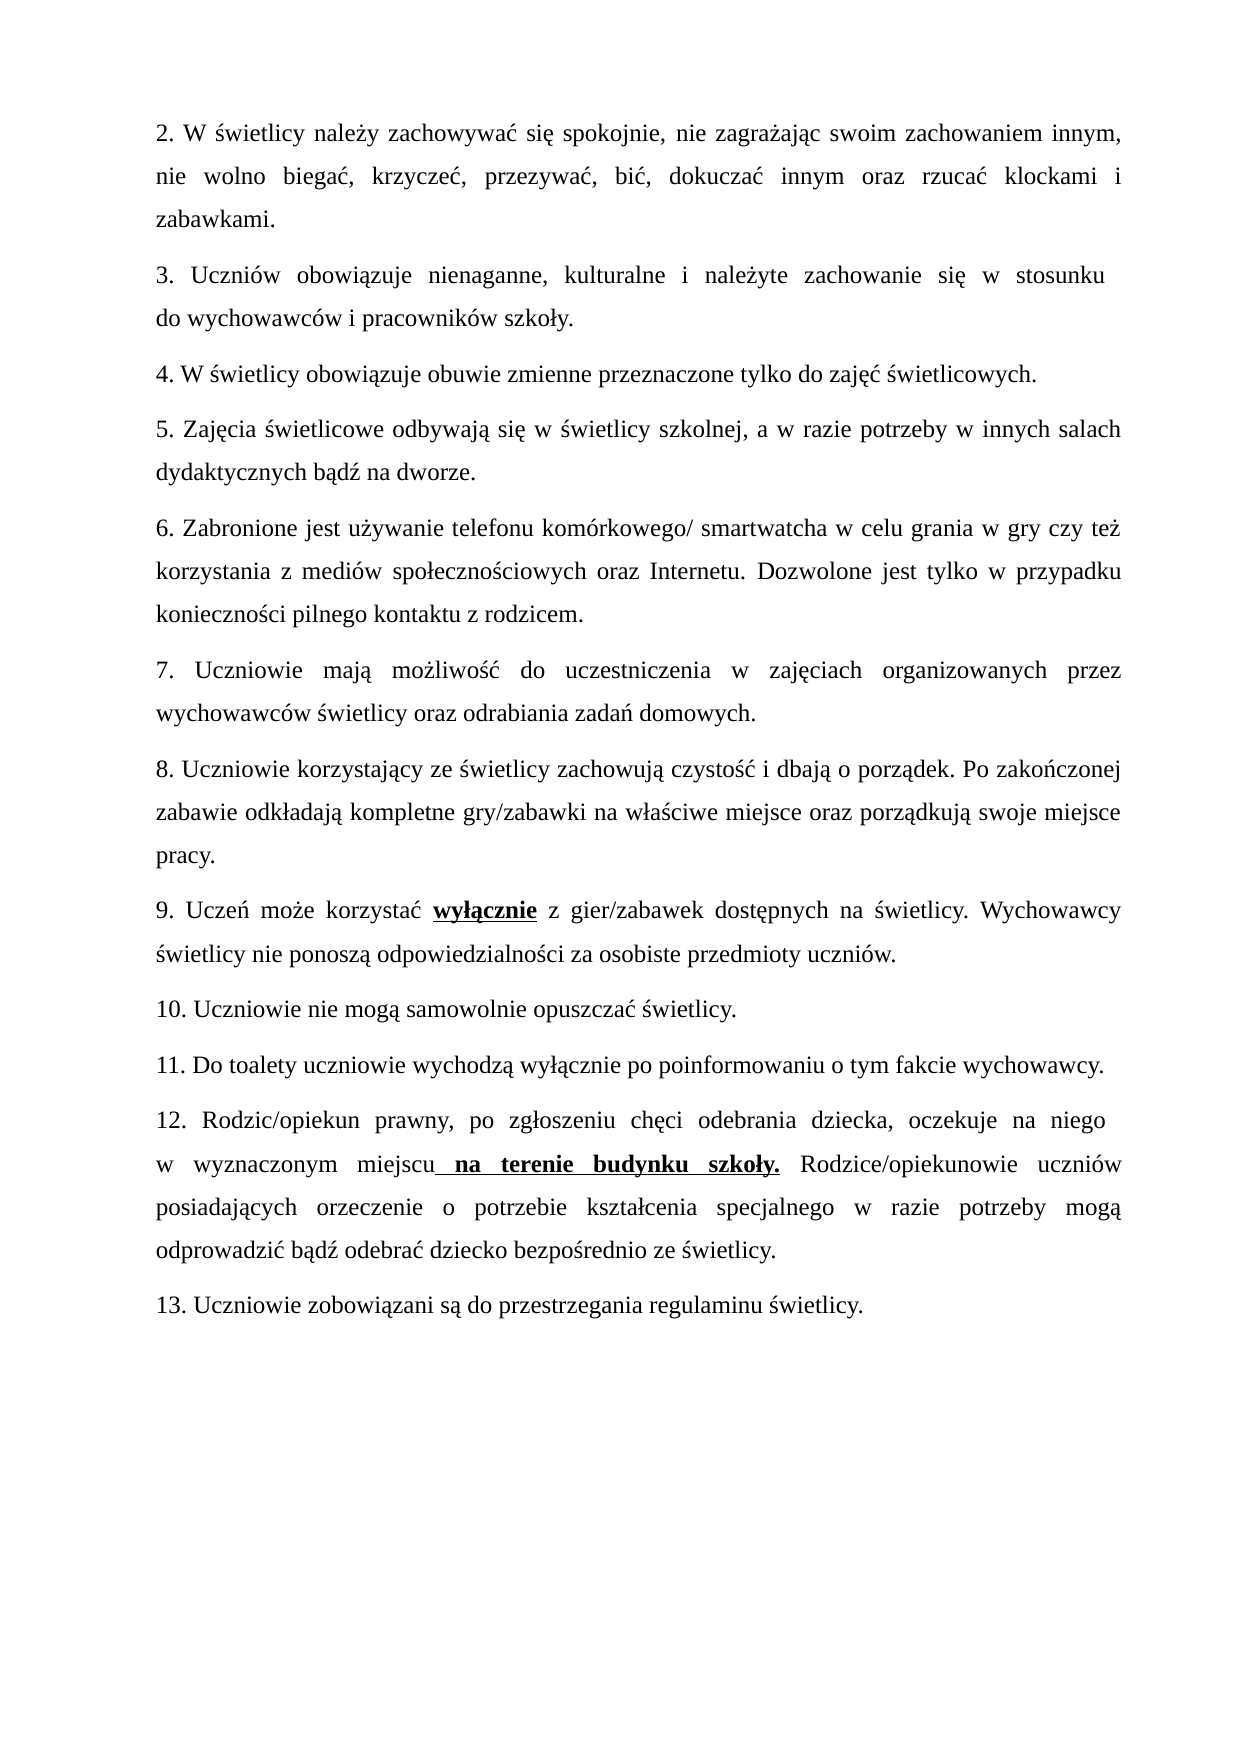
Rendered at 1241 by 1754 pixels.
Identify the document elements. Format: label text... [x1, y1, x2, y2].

text 9. Uczeń może korzystać wyłącznie z gier/zabawek dostępnych na świetlicy. Wychowawcy świetlicy nie ponoszą odpowiedzialności za osobiste przedmioty uczniów. [156, 896, 1122, 967]
text 13. Uczniowie zobowiązani są do przestrzegania regulaminu świetlicy. [156, 1291, 1122, 1319]
text 10. Uczniowie nie mogą samowolnie opuszczać świetlicy. [156, 994, 1122, 1023]
text 4. W świetlicy obowiązuje obuwie zmienne przeznaczone tylko do zajęć świetlicowych. [156, 359, 1122, 387]
list 6. Zabronione jest używanie telefonu komórkowego/ smartwatcha w celu grania w gry czy też korzystania z mediów społecznościowych oraz Internetu. Dozwolone jest tylko w przypadku konieczności pilnego kontaktu z rodzicem. [156, 513, 1122, 628]
text 2. W świetlicy należy zachowywać się spokojnie, nie zagrażając swoim zachowaniem innym, nie wolno biegać, krzyczeć, przezywać, bić, dokuczać innym oraz rzucać klockami i zabawkami. [156, 118, 1122, 233]
list 5. Zajęcia świetlicowe odbywają się w świetlicy szkolnej, a w razie potrzeby w innych salach dydaktycznych bądź na dworze. [156, 414, 1122, 486]
text 8. Uczniowie korzystający ze świetlicy zachowują czystość i dbają o porządek. Po zakończonej zabawie odkładają kompletne gry/zabawki na właściwe miejsce oraz porządkują swoje miejsce pracy. [156, 754, 1122, 869]
text 11. Do toalety uczniowie wychodzą wyłącznie po poinformowaniu o tym fakcie wychowawcy. [156, 1050, 1122, 1079]
text 7. Uczniowie mają możliwość do uczestniczenia w zajęciach organizowanych przez wychowawców świetlicy oraz odrabiania zadań domowych. [156, 655, 1122, 727]
text 12. Rodzic/opiekun prawny, po zgłoszeniu chęci odebrania dziecka, oczekuje na niego w wyznaczonym miejscu na terenie budynku szkoły. Rodzice/opiekunowie uczniów posiadających orzeczenie o potrzebie kształcenia specjalnego w razie potrzeby mogą odprowadzić bądź odebrać dziecko bezpośrednio ze świetlicy. [156, 1106, 1122, 1264]
text 3. Uczniów obowiązuje nienaganne, kulturalne i należyte zachowanie się w stosunku do wychowawców i pracowników szkoły. [156, 260, 1122, 332]
